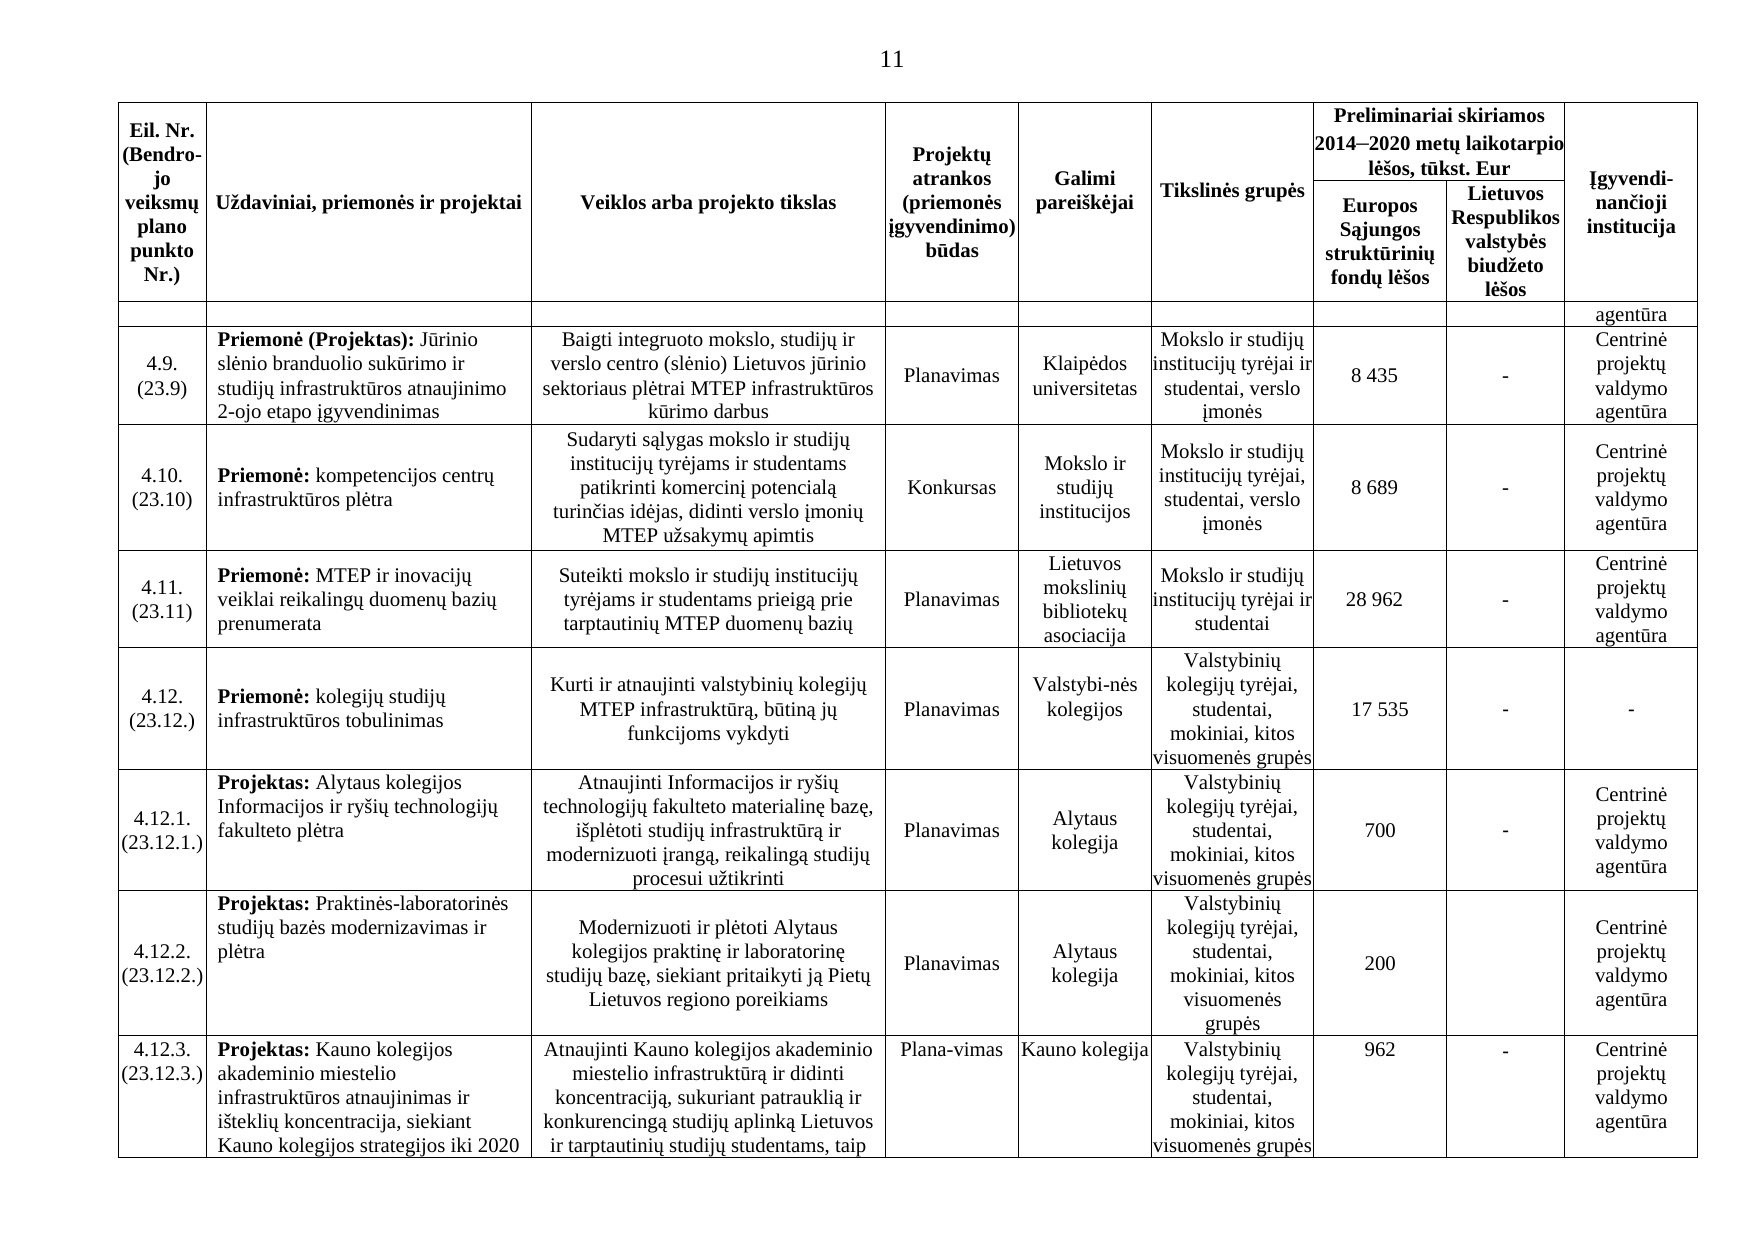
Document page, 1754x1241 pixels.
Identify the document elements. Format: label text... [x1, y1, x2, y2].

table_cell Kurti ir atnaujinti valstybinių kolegijų MTEP infrastruktūrą, būtiną jų funkcijoms vykdyti [532, 648, 885, 769]
table_cell - [1447, 551, 1564, 647]
table_cell - [1565, 648, 1697, 769]
table_header Įgyvendi-nančioji institucija [1565, 103, 1697, 301]
table_cell 28 962 [1314, 551, 1446, 647]
table_cell [119, 302, 206, 326]
table_cell Konkursas [886, 425, 1018, 550]
table_cell Mokslo ir studijų institucijų tyrėjai, studentai, verslo įmonės [1152, 425, 1313, 550]
table_cell Projektas: Kauno kolegijos akademinio miestelio infrastruktūros atnaujinimas ir išteklių koncentracija, siekiant Kauno kolegijos strategijos iki 2020 [207, 1036, 531, 1157]
table_cell 4.12.1. (23.12.1.) [119, 770, 206, 890]
table_cell Mokslo ir studijų institucijų tyrėjai ir studentai, verslo įmonės [1152, 327, 1313, 423]
table_cell 700 [1314, 770, 1446, 890]
table_cell Projektas: Praktinės-laboratorinės studijų bazės modernizavimas ir plėtra [207, 891, 531, 1035]
table_cell Centrinė projektų valdymo agentūra [1565, 891, 1697, 1035]
table_cell Centrinė projektų valdymo agentūra [1565, 425, 1697, 550]
table_cell - [1447, 425, 1564, 550]
table_cell Valstybinių kolegijų tyrėjai, studentai, mokiniai, kitos visuomenės grupės [1152, 1036, 1313, 1157]
table_cell Planavimas [886, 327, 1018, 423]
table_cell Alytaus kolegija [1019, 770, 1151, 890]
table_cell Atnaujinti Kauno kolegijos akademinio miestelio infrastruktūrą ir didinti koncentraciją, sukuriant patrauklią ir konkurencingą studijų aplinką Lietuvos ir tarptautinių studijų studentams, taip [532, 1036, 885, 1157]
table_cell Klaipėdos universitetas [1019, 327, 1151, 423]
table_cell 200 [1314, 891, 1446, 1035]
table_cell Priemonė (Projektas): Jūrinio slėnio branduolio sukūrimo ir studijų infrastruktūros atnaujinimo 2-ojo etapo įgyvendinimas [207, 327, 531, 423]
table_cell Suteikti mokslo ir studijų institucijų tyrėjams ir studentams prieigą prie tarptautinių MTEP duomenų bazių [532, 551, 885, 647]
table_cell Lietuvos Respublikos valstybės biudžeto lėšos [1447, 181, 1564, 301]
table_cell Planavimas [886, 551, 1018, 647]
table_cell Alytaus kolegija [1019, 891, 1151, 1035]
table_header Eil. Nr. (Bendro-jo veiksmų plano punkto Nr.) [119, 103, 206, 301]
table_cell Sudaryti sąlygas mokslo ir studijų institucijų tyrėjams ir studentams patikrinti komercinį potencialą turinčias idėjas, didinti verslo įmonių MTEP užsakymų apimtis [532, 425, 885, 550]
table_cell Valstybinių kolegijų tyrėjai, studentai, mokiniai, kitos visuomenės grupės [1152, 648, 1313, 769]
table_cell - [1447, 327, 1564, 423]
table_cell [207, 302, 531, 326]
table_cell Planavimas [886, 770, 1018, 890]
table_header Veiklos arba projekto tikslas [532, 103, 885, 301]
table_cell Mokslo ir studijų institucijų tyrėjai ir studentai [1152, 551, 1313, 647]
table_cell Centrinė projektų valdymo agentūra [1565, 551, 1697, 647]
table_cell Kauno kolegija [1019, 1036, 1151, 1157]
table_cell Valstybinių kolegijų tyrėjai, studentai, mokiniai, kitos visuomenės grupės [1152, 770, 1313, 890]
table_cell Baigti integruoto mokslo, studijų ir verslo centro (slėnio) Lietuvos jūrinio sektoriaus plėtrai MTEP infrastruktūros kūrimo darbus [532, 327, 885, 423]
table_cell Projektas: Alytaus kolegijos Informacijos ir ryšių technologijų fakulteto plėtra [207, 770, 531, 890]
table_cell - [1447, 648, 1564, 769]
table_cell 4.11. (23.11) [119, 551, 206, 647]
table_cell [886, 302, 1018, 326]
table_cell 962 [1314, 1036, 1446, 1157]
table_header Tikslinės grupės [1152, 103, 1313, 301]
table_header Projektų atrankos (priemonės įgyvendinimo) būdas [886, 103, 1018, 301]
table_cell 4.10. (23.10) [119, 425, 206, 550]
table_cell [532, 302, 885, 326]
table_cell [1314, 302, 1446, 326]
table_cell Centrinė projektų valdymo agentūra [1565, 770, 1697, 890]
table_header Uždaviniai, priemonės ir projektai [207, 103, 531, 301]
table_cell Mokslo ir studijų institucijos [1019, 425, 1151, 550]
table_cell [1152, 302, 1313, 326]
table_cell Modernizuoti ir plėtoti Alytaus kolegijos praktinę ir laboratorinę studijų bazę, siekiant pritaikyti ją Pietų Lietuvos regiono poreikiams [532, 891, 885, 1035]
table_cell 4.12. (23.12.) [119, 648, 206, 769]
table_cell Atnaujinti Informacijos ir ryšių technologijų fakulteto materialinę bazę, išplėtoti studijų infrastruktūrą ir modernizuoti įrangą, reikalingą studijų procesui užtikrinti [532, 770, 885, 890]
table_cell - [1447, 770, 1564, 890]
table_cell Centrinė projektų valdymo agentūra [1565, 1036, 1697, 1157]
table_cell 4.12.3. (23.12.3.) [119, 1036, 206, 1157]
table_cell Valstybi-nės kolegijos [1019, 648, 1151, 769]
table_cell Planavimas [886, 648, 1018, 769]
table_cell Priemonė: kolegijų studijų infrastruktūros tobulinimas [207, 648, 531, 769]
table_cell 17 535 [1314, 648, 1446, 769]
table_cell [1447, 891, 1564, 1035]
table_cell 8 689 [1314, 425, 1446, 550]
table_cell Priemonė: kompetencijos centrų infrastruktūros plėtra [207, 425, 531, 550]
table_cell agentūra [1565, 302, 1697, 326]
table_cell 8 435 [1314, 327, 1446, 423]
table_cell - [1447, 1036, 1564, 1157]
table_cell [1019, 302, 1151, 326]
table_cell Valstybinių kolegijų tyrėjai, studentai, mokiniai, kitos visuomenės grupės [1152, 891, 1313, 1035]
table_cell Centrinė projektų valdymo agentūra [1565, 327, 1697, 423]
table_cell 4.12.2. (23.12.2.) [119, 891, 206, 1035]
table_header Galimi pareiškėjai [1019, 103, 1151, 301]
table_cell Priemonė: MTEP ir inovacijų veiklai reikalingų duomenų bazių prenumerata [207, 551, 531, 647]
table_cell Planavimas [886, 891, 1018, 1035]
table_cell Plana-vimas [886, 1036, 1018, 1157]
table_cell Lietuvos mokslinių bibliotekų asociacija [1019, 551, 1151, 647]
table_cell - [1447, 302, 1564, 326]
table_header Preliminariai skiriamos 2014–2020 metų laikotarpio lėšos, tūkst. Eur [1314, 103, 1564, 180]
table_cell Europos Sąjungos struktūrinių fondų lėšos [1314, 181, 1446, 301]
table_cell 4.9. (23.9) [119, 327, 206, 423]
